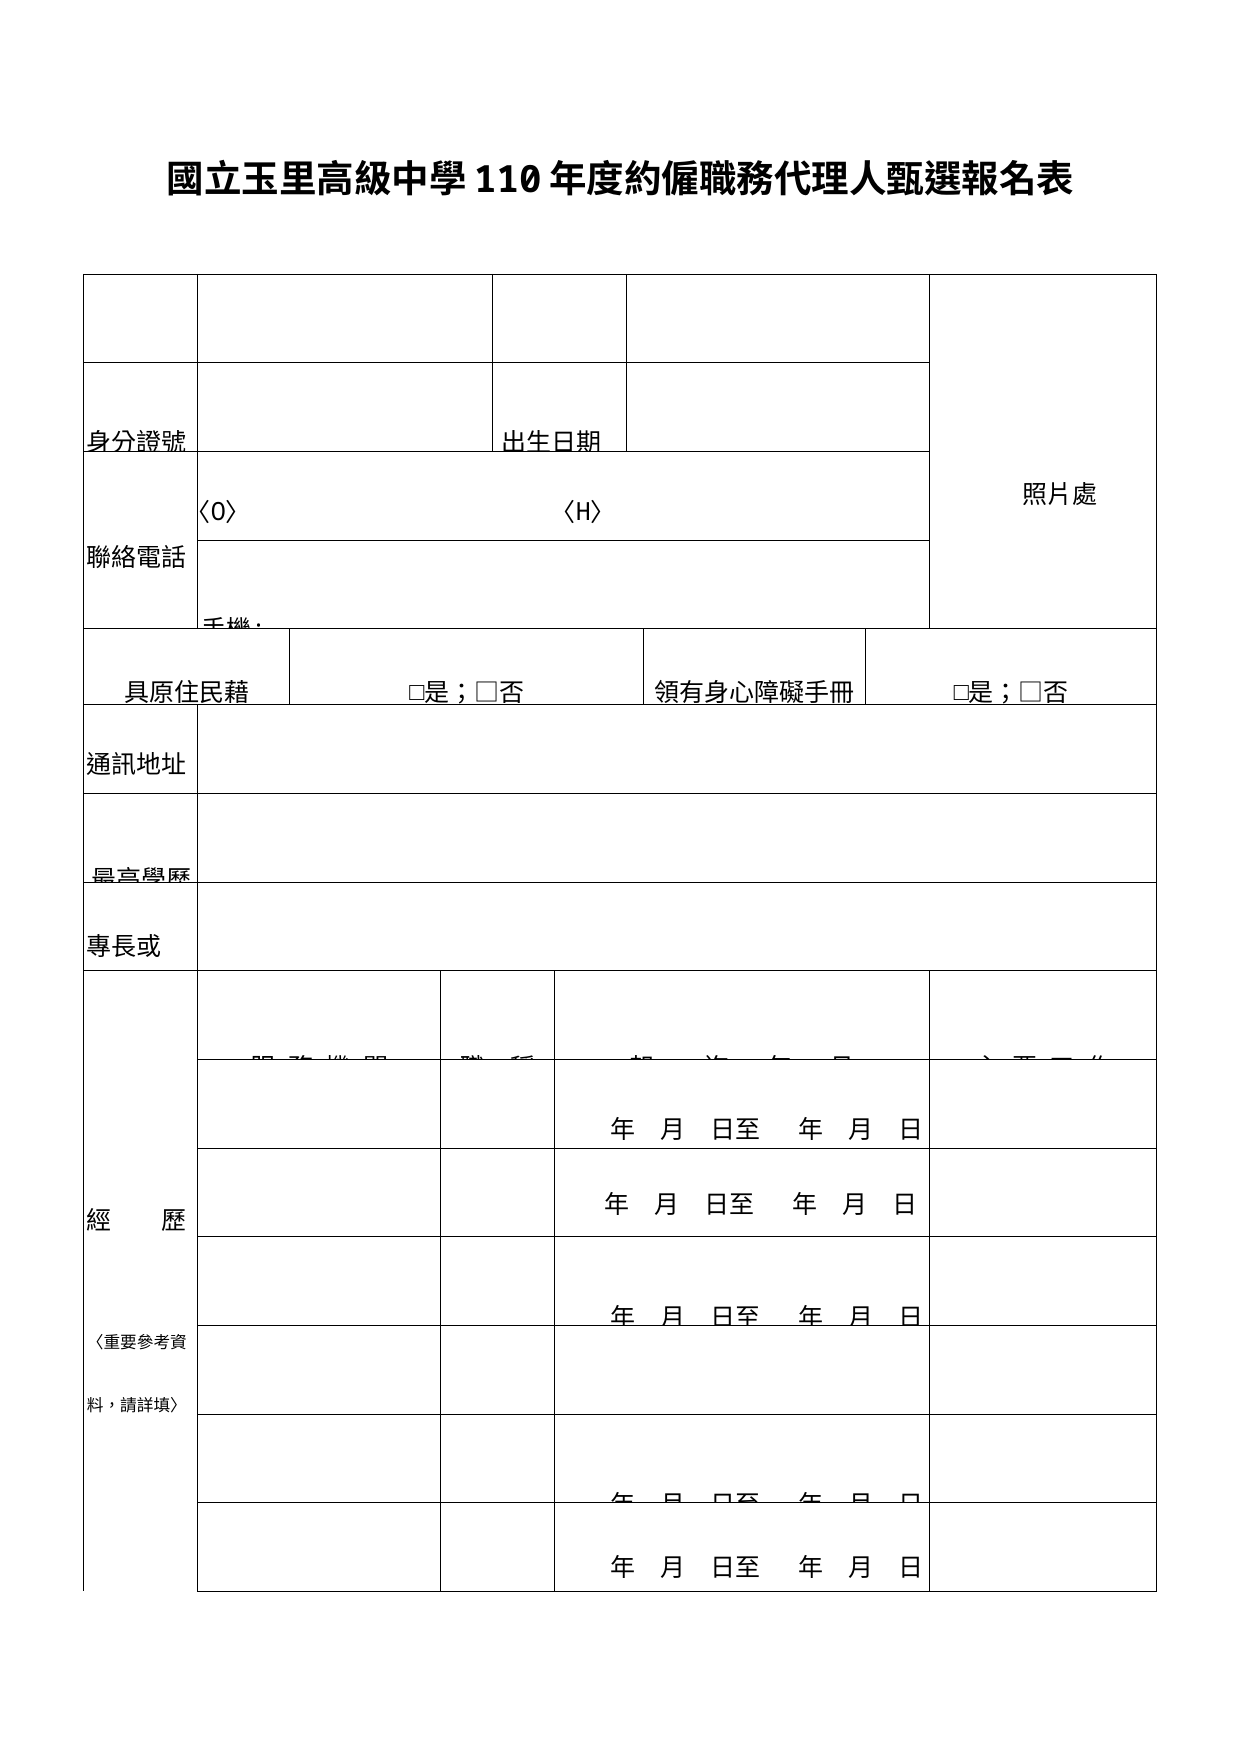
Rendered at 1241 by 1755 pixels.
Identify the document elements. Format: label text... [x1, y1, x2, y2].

table_cell [198, 883, 1156, 970]
table_cell 出生日期 [493, 363, 626, 451]
table_cell □是；□否 [290, 629, 643, 704]
table_cell 主 要 工 作 [930, 971, 1156, 1059]
table_cell 年 月 日至 年 月 日 [555, 1060, 929, 1147]
table_header (免填) [198, 275, 492, 362]
table_cell [198, 1149, 440, 1236]
table_cell [198, 1415, 440, 1502]
table_cell 手機: [198, 541, 929, 628]
table_cell 年 月 日至 年 月 日 [555, 1503, 929, 1591]
table_header [627, 275, 929, 362]
table_cell [198, 1060, 440, 1147]
table_header 照片處 [930, 275, 1156, 628]
table_cell 專長或 證照 [84, 883, 197, 970]
table_cell 服 務 機 關 [198, 971, 440, 1059]
table_cell [198, 1503, 440, 1591]
table_cell 最高學歷 [84, 794, 197, 882]
table_cell [198, 1237, 440, 1325]
table_cell [930, 1415, 1156, 1502]
table_cell 經 歷 〈重要參考資料，請詳填〉 [84, 971, 197, 1591]
table_cell 聯絡電話 [84, 452, 197, 628]
table_cell 〈O〉 〈H〉 [198, 452, 929, 539]
table_header 編號 [84, 275, 197, 362]
table_cell [441, 1415, 554, 1502]
table_cell [198, 1326, 440, 1413]
table_cell [930, 1237, 1156, 1325]
table_cell [441, 1149, 554, 1236]
table_cell [627, 363, 929, 451]
table_cell [441, 1060, 554, 1147]
table_cell 年 月 日至 年 月 日 [555, 1326, 929, 1413]
table_cell 年 月 日至 年 月 日 [555, 1415, 929, 1502]
text 國立玉里高級中學110年度約僱職務代理人甄選報名表 [142, 149, 1098, 203]
table_cell 具原住民藉 [84, 629, 289, 704]
table_cell [930, 1503, 1156, 1591]
table_cell [930, 1060, 1156, 1147]
table_cell 年 月 日至 年 月 日 [555, 1149, 929, 1236]
table_cell [441, 1237, 554, 1325]
table_cell [441, 1326, 554, 1413]
table_cell 職 稱 [441, 971, 554, 1059]
table_cell 身分證號 [84, 363, 197, 451]
table_cell [198, 705, 1156, 793]
table_cell 年 月 日至 年 月 日 [555, 1237, 929, 1325]
table_cell [930, 1326, 1156, 1413]
table_cell 通訊地址 [84, 705, 197, 793]
table_cell [198, 794, 1156, 882]
table_cell 起 迄 年 月 [555, 971, 929, 1059]
table_cell [198, 363, 492, 451]
table_cell □是；□否 [866, 629, 1156, 704]
table_cell 領有身心障礙手冊 [644, 629, 865, 704]
table_cell [441, 1503, 554, 1591]
table_header 姓 名 [493, 275, 626, 362]
table_cell [930, 1149, 1156, 1236]
